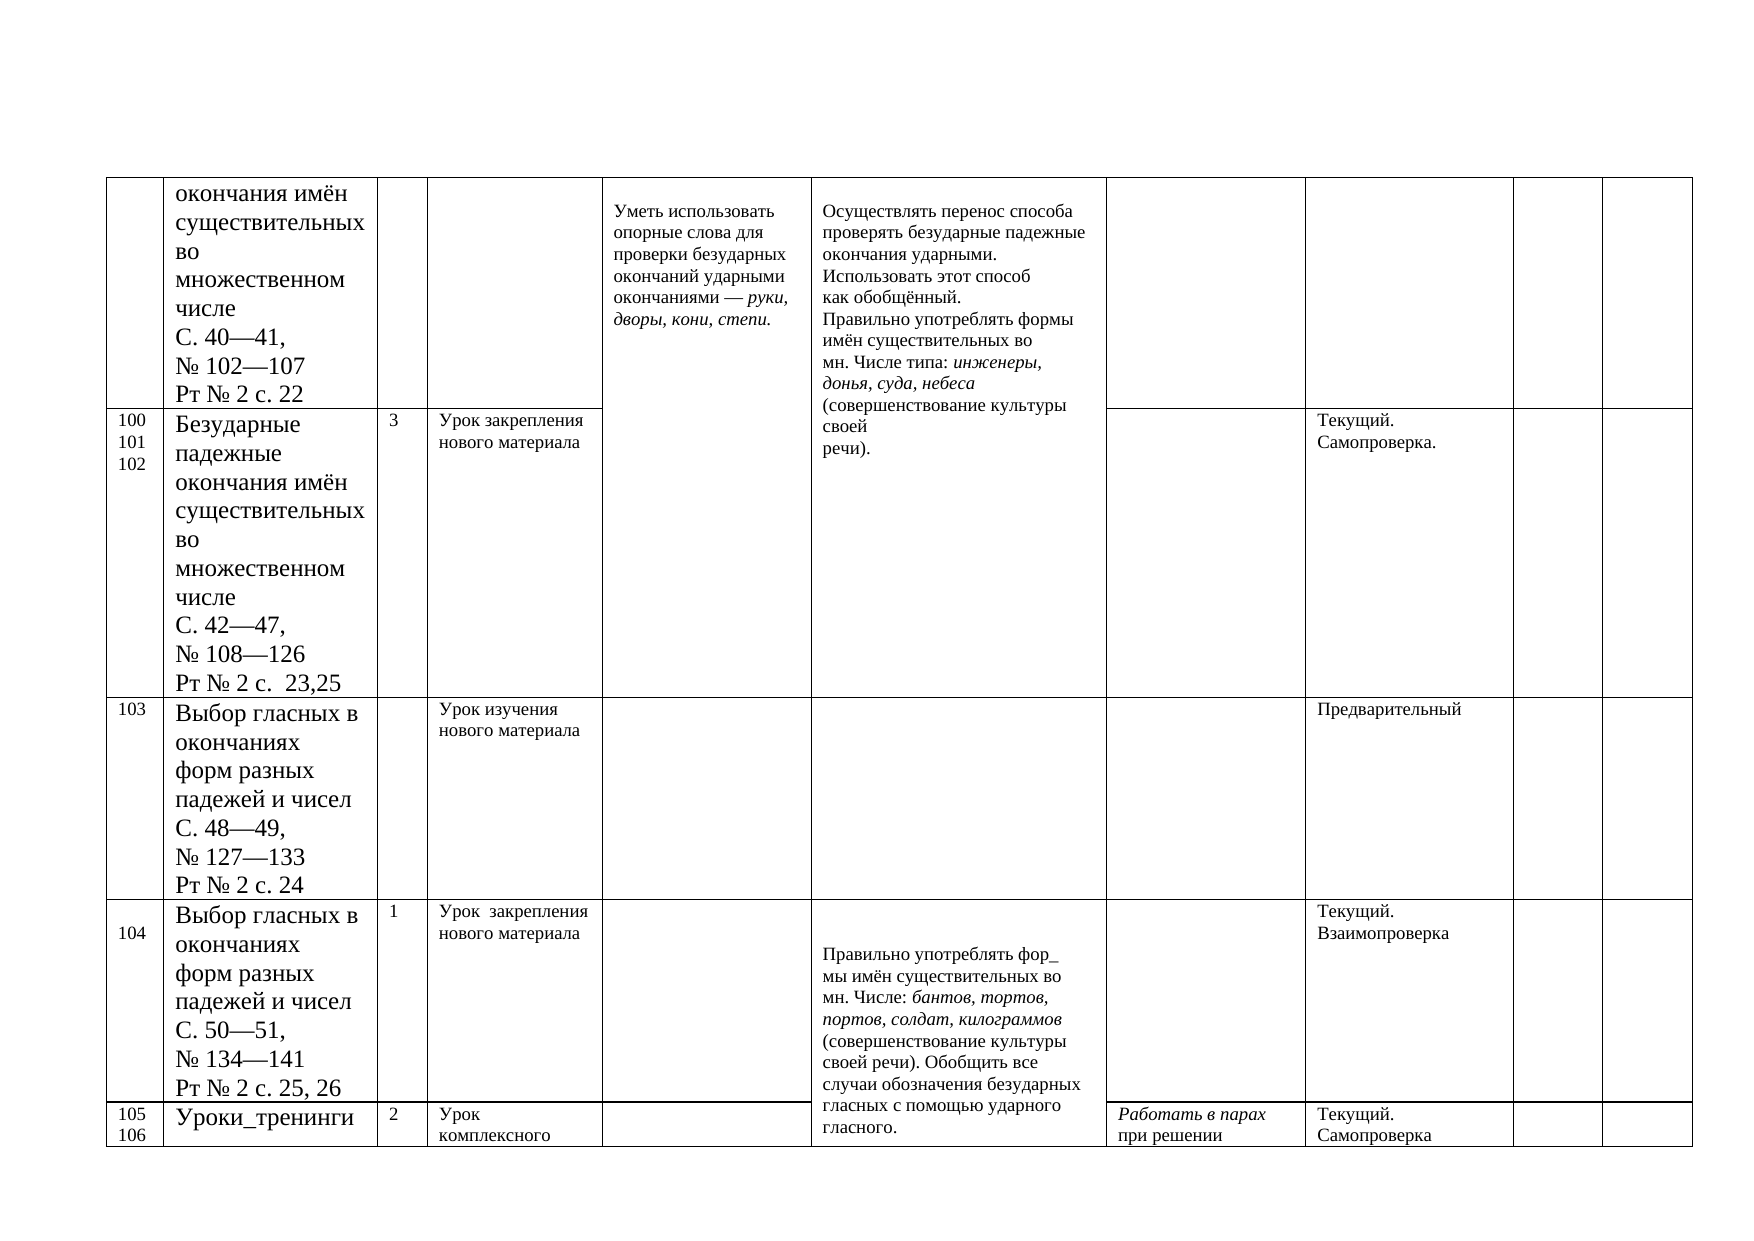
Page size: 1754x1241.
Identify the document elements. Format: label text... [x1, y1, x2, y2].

table_cell Выбор гласных в окончаниях форм разных падежей и чисел С. 48—49, № 127—133 Рт № 2 с. 24 [164, 698, 377, 899]
table_cell 2 [378, 1103, 427, 1146]
table_cell Текущий. Самопроверка [1306, 1103, 1513, 1146]
table_cell [1107, 698, 1305, 899]
table_cell [1603, 698, 1692, 899]
table_cell [1107, 409, 1305, 697]
table_cell Урок закрепления нового материала [428, 900, 602, 1101]
table_cell [603, 900, 811, 1101]
table_cell Безударные падежные окончания имён существительных во множественном числе С. 42—47, № 108—126 Рт № 2 с. 23,25 [164, 409, 377, 697]
table_cell 3 [378, 409, 427, 697]
table_cell Предварительный [1306, 698, 1513, 899]
table_cell [1514, 698, 1602, 899]
table_cell [1107, 900, 1305, 1101]
table_cell 1 [378, 900, 427, 1101]
table_cell Уроки_тренинги [164, 1103, 377, 1146]
table_cell Выбор гласных в окончаниях форм разных падежей и чисел С. 50—51, № 134—141 Рт № 2 с. 25, 26 [164, 900, 377, 1101]
table_cell 100 101 102 [107, 409, 163, 697]
table_cell [1514, 1103, 1602, 1146]
table_cell [1306, 178, 1513, 408]
table_cell [428, 178, 602, 408]
table_cell Правильно употреблять фор_ мы имён существительных во мн. Числе: бантов, тортов, портов, солдат, килограммов (совершенствование культуры своей речи). Обобщить все случаи обозначения безударных гласных с помощью ударного гласного. [812, 900, 1106, 1146]
table_cell [1107, 178, 1305, 408]
table_cell [378, 178, 427, 408]
table_cell [1603, 178, 1692, 408]
table_cell [1514, 409, 1602, 697]
table_cell [1514, 900, 1602, 1101]
table_cell Текущий. Самопроверка. [1306, 409, 1513, 697]
table_cell Работать в парах при решении [1107, 1103, 1305, 1146]
table_cell [1603, 409, 1692, 697]
table_cell Текущий. Взаимопроверка [1306, 900, 1513, 1101]
table_cell [603, 698, 811, 899]
table_cell [812, 698, 1106, 899]
table_cell [1603, 900, 1692, 1101]
table_cell [1603, 1103, 1692, 1146]
table_cell Урок закрепления нового материала [428, 409, 602, 697]
table_cell Урок изучения нового материала [428, 698, 602, 899]
table_cell 105 106 [107, 1103, 163, 1146]
table_cell Осуществлять перенос способа проверять безударные падежные окончания ударными. Использовать этот способ как обобщённый. Правильно употреблять формы имён существительных во мн. Числе типа: инженеры, донья, суда, небеса (совершенствование культуры своей речи). [812, 178, 1106, 697]
table_cell Урок комплексного [428, 1103, 602, 1146]
table_cell [107, 178, 163, 408]
table_cell [1514, 178, 1602, 408]
table_cell окончания имён существительных во множественном числе С. 40—41, № 102—107 Рт № 2 с. 22 [164, 178, 377, 408]
table_cell [603, 1103, 811, 1146]
table_cell [378, 698, 427, 899]
table_cell 104 [107, 900, 163, 1101]
table_cell Уметь использовать опорные слова для проверки безударных окончаний ударными окончаниями — руки, дворы, кони, степи. [603, 178, 811, 697]
table_cell 103 [107, 698, 163, 899]
